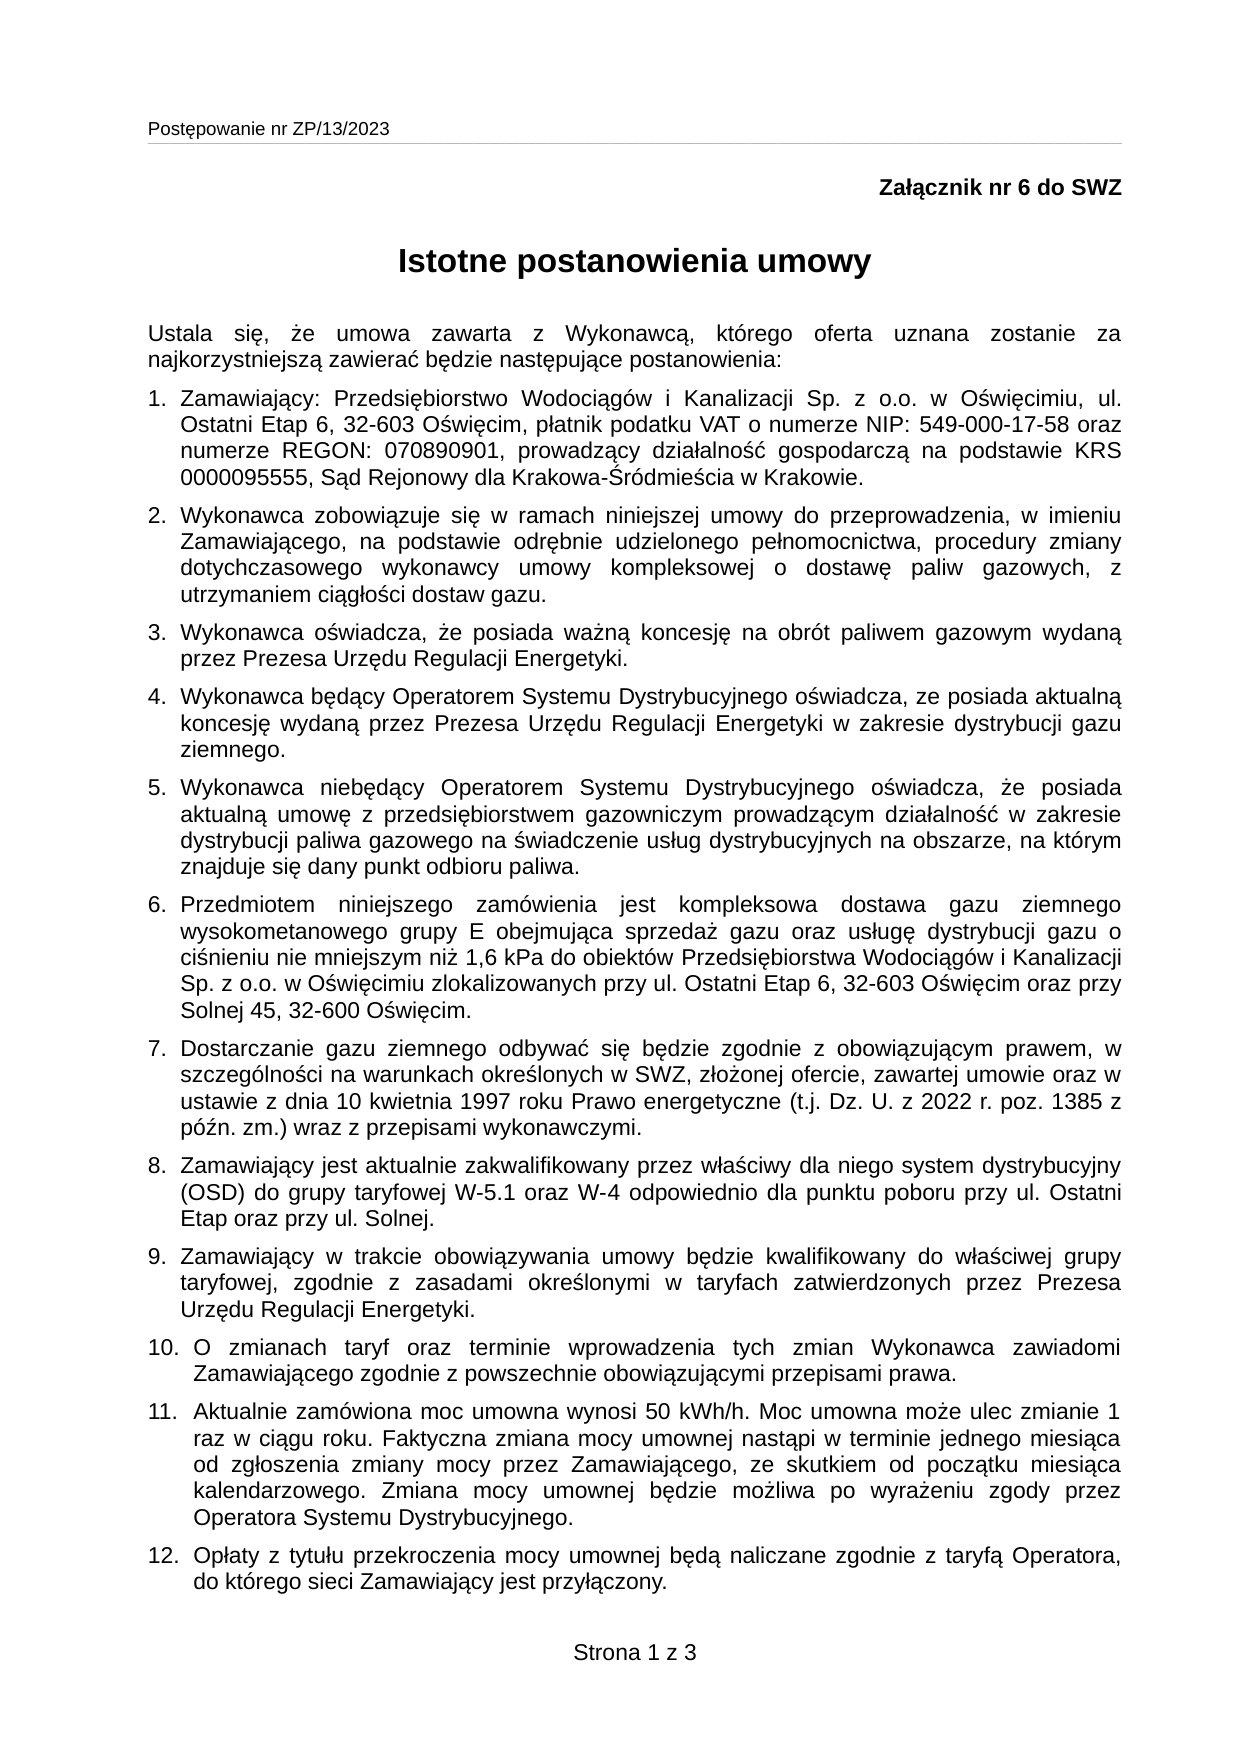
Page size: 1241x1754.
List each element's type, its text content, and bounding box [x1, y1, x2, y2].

text Ustala się, że umowa zawarta z Wykonawcą, którego oferta uznana zostanie za najkorzystniejszą zawierać będzie następujące postanowienia: [148, 320, 1122, 373]
list Dostarczanie gazu ziemnego odbywać się będzie zgodnie z obowiązującym prawem, w szczególności na warunkach określonych w SWZ, złożonej ofercie, zawartej umowie oraz w ustawie z dnia 10 kwietnia 1997 roku Prawo energetyczne (t.j. Dz. U. z 2022 r. poz. 1385 z późn. zm.) wraz z przepisami wykonawczymi. [148, 1035, 1122, 1140]
list O zmianach taryf oraz terminie wprowadzenia tych zmian Wykonawca zawiadomi Zamawiającego zgodnie z powszechnie obowiązującymi przepisami prawa. [148, 1334, 1122, 1386]
text Załącznik nr 6 do SWZ [148, 174, 1122, 200]
list Zamawiający w trakcie obowiązywania umowy będzie kwalifikowany do właściwej grupy taryfowej, zgodnie z zasadami określonymi w taryfach zatwierdzonych przez Prezesa Urzędu Regulacji Energetyki. [148, 1243, 1122, 1322]
text Istotne postanowienia umowy [148, 241, 1122, 279]
list Przedmiotem niniejszego zamówienia jest kompleksowa dostawa gazu ziemnego wysokometanowego grupy E obejmująca sprzedaż gazu oraz usługę dystrybucji gazu o ciśnieniu nie mniejszym niż 1,6 kPa do obiektów Przedsiębiorstwa Wodociągów i Kanalizacji Sp. z o.o. w Oświęcimiu zlokalizowanych przy ul. Ostatni Etap 6, 32-603 Oświęcim oraz przy Solnej 45, 32-600 Oświęcim. [148, 891, 1122, 1023]
list Zamawiający jest aktualnie zakwalifikowany przez właściwy dla niego system dystrybucyjny (OSD) do grupy taryfowej W-5.1 oraz W-4 odpowiednio dla punktu poboru przy ul. Ostatni Etap oraz przy ul. Solnej. [148, 1152, 1122, 1231]
list Wykonawca niebędący Operatorem Systemu Dystrybucyjnego oświadcza, że posiada aktualną umowę z przedsiębiorstwem gazowniczym prowadzącym działalność w zakresie dystrybucji paliwa gazowego na świadczenie usług dystrybucyjnych na obszarze, na którym znajduje się dany punkt odbioru paliwa. [148, 774, 1122, 879]
list Aktualnie zamówiona moc umowna wynosi 50 kWh/h. Moc umowna może ulec zmianie 1 raz w ciągu roku. Faktyczna zmiana mocy umownej nastąpi w terminie jednego miesiąca od zgłoszenia zmiany mocy przez Zamawiającego, ze skutkiem od początku miesiąca kalendarzowego. Zmiana mocy umownej będzie możliwa po wyrażeniu zgody przez Operatora Systemu Dystrybucyjnego. [148, 1398, 1122, 1530]
list Opłaty z tytułu przekroczenia mocy umownej będą naliczane zgodnie z taryfą Operatora, do którego sieci Zamawiający jest przyłączony. [148, 1542, 1122, 1594]
list Zamawiający: Przedsiębiorstwo Wodociągów i Kanalizacji Sp. z o.o. w Oświęcimiu, ul. Ostatni Etap 6, 32-603 Oświęcim, płatnik podatku VAT o numerze NIP: 549-000-17-58 oraz numerze REGON: 070890901, prowadzący działalność gospodarczą na podstawie KRS 0000095555, Sąd Rejonowy dla Krakowa-Śródmieścia w Krakowie. [148, 384, 1122, 490]
list Wykonawca zobowiązuje się w ramach niniejszej umowy do przeprowadzenia, w imieniu Zamawiającego, na podstawie odrębnie udzielonego pełnomocnictwa, procedury zmiany dotychczasowego wykonawcy umowy kompleksowej o dostawę paliw gazowych, z utrzymaniem ciągłości dostaw gazu. [148, 502, 1122, 607]
list Wykonawca oświadcza, że posiada ważną koncesję na obrót paliwem gazowym wydaną przez Prezesa Urzędu Regulacji Energetyki. [148, 619, 1122, 672]
list Wykonawca będący Operatorem Systemu Dystrybucyjnego oświadcza, ze posiada aktualną koncesję wydaną przez Prezesa Urzędu Regulacji Energetyki w zakresie dystrybucji gazu ziemnego. [148, 683, 1122, 762]
